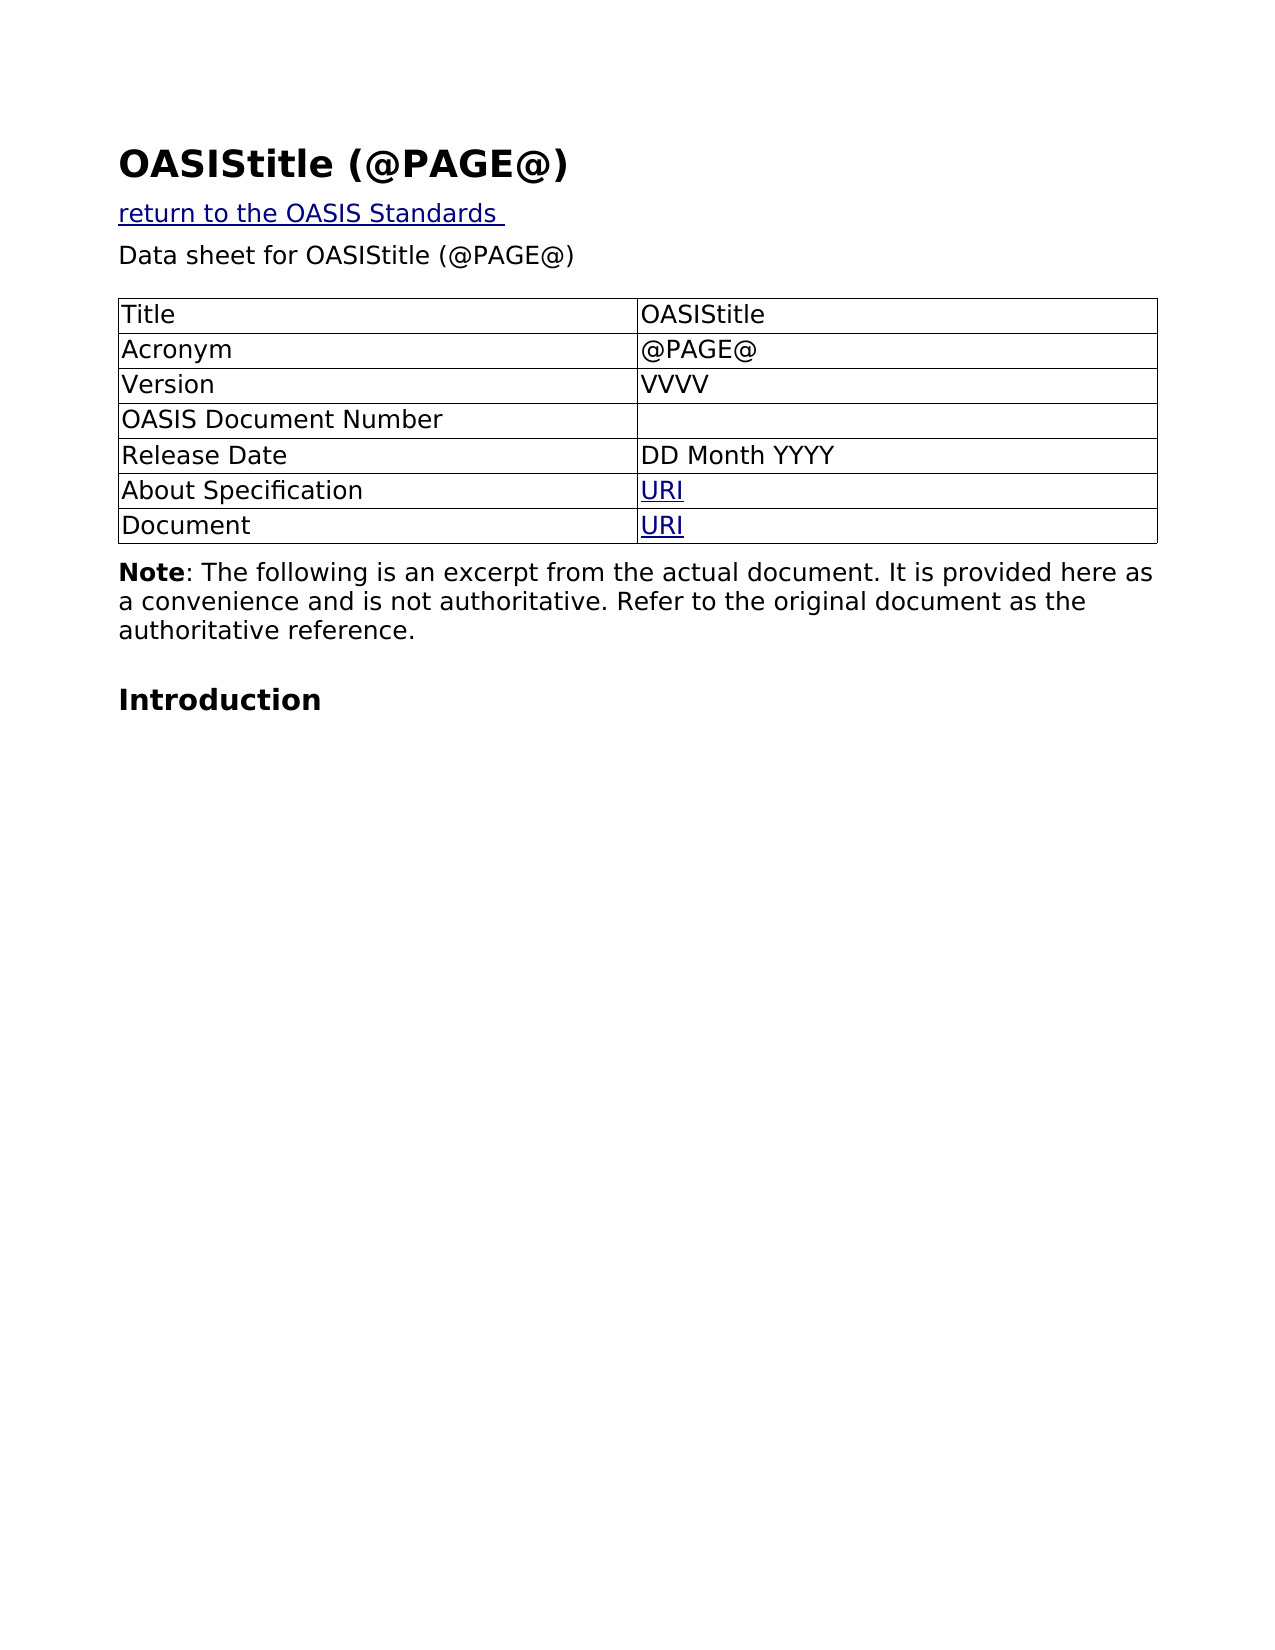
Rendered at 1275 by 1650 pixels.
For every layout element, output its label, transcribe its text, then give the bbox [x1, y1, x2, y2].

table_cell OASIS Document Number [119, 404, 637, 438]
table_cell [638, 404, 1157, 438]
table_cell @PAGE@ [638, 334, 1157, 368]
table_cell URI [638, 474, 1157, 508]
table_cell Release Date [119, 439, 637, 473]
text Data sheet for OASIStitle (@PAGE@) [118, 241, 1157, 270]
table_cell DD Month YYYY [638, 439, 1157, 473]
subtitle OASIStitle (@PAGE@) [118, 143, 1157, 187]
table_header OASIStitle [638, 299, 1157, 332]
subtitle Introduction [118, 683, 1157, 717]
table_cell Version [119, 369, 637, 403]
table_cell About Specification [119, 474, 637, 508]
text return to the OASIS Standards [118, 199, 1157, 228]
table_cell Acronym [119, 334, 637, 368]
table_cell VVVV [638, 369, 1157, 403]
table_cell Document [119, 509, 637, 543]
text Note: The following is an excerpt from the actual document. It is provided here as a convenience and is not authoritative. Refer to the original document as the authoritative reference. [118, 558, 1157, 646]
table_header Title [119, 299, 637, 332]
table_cell URI [638, 509, 1157, 543]
